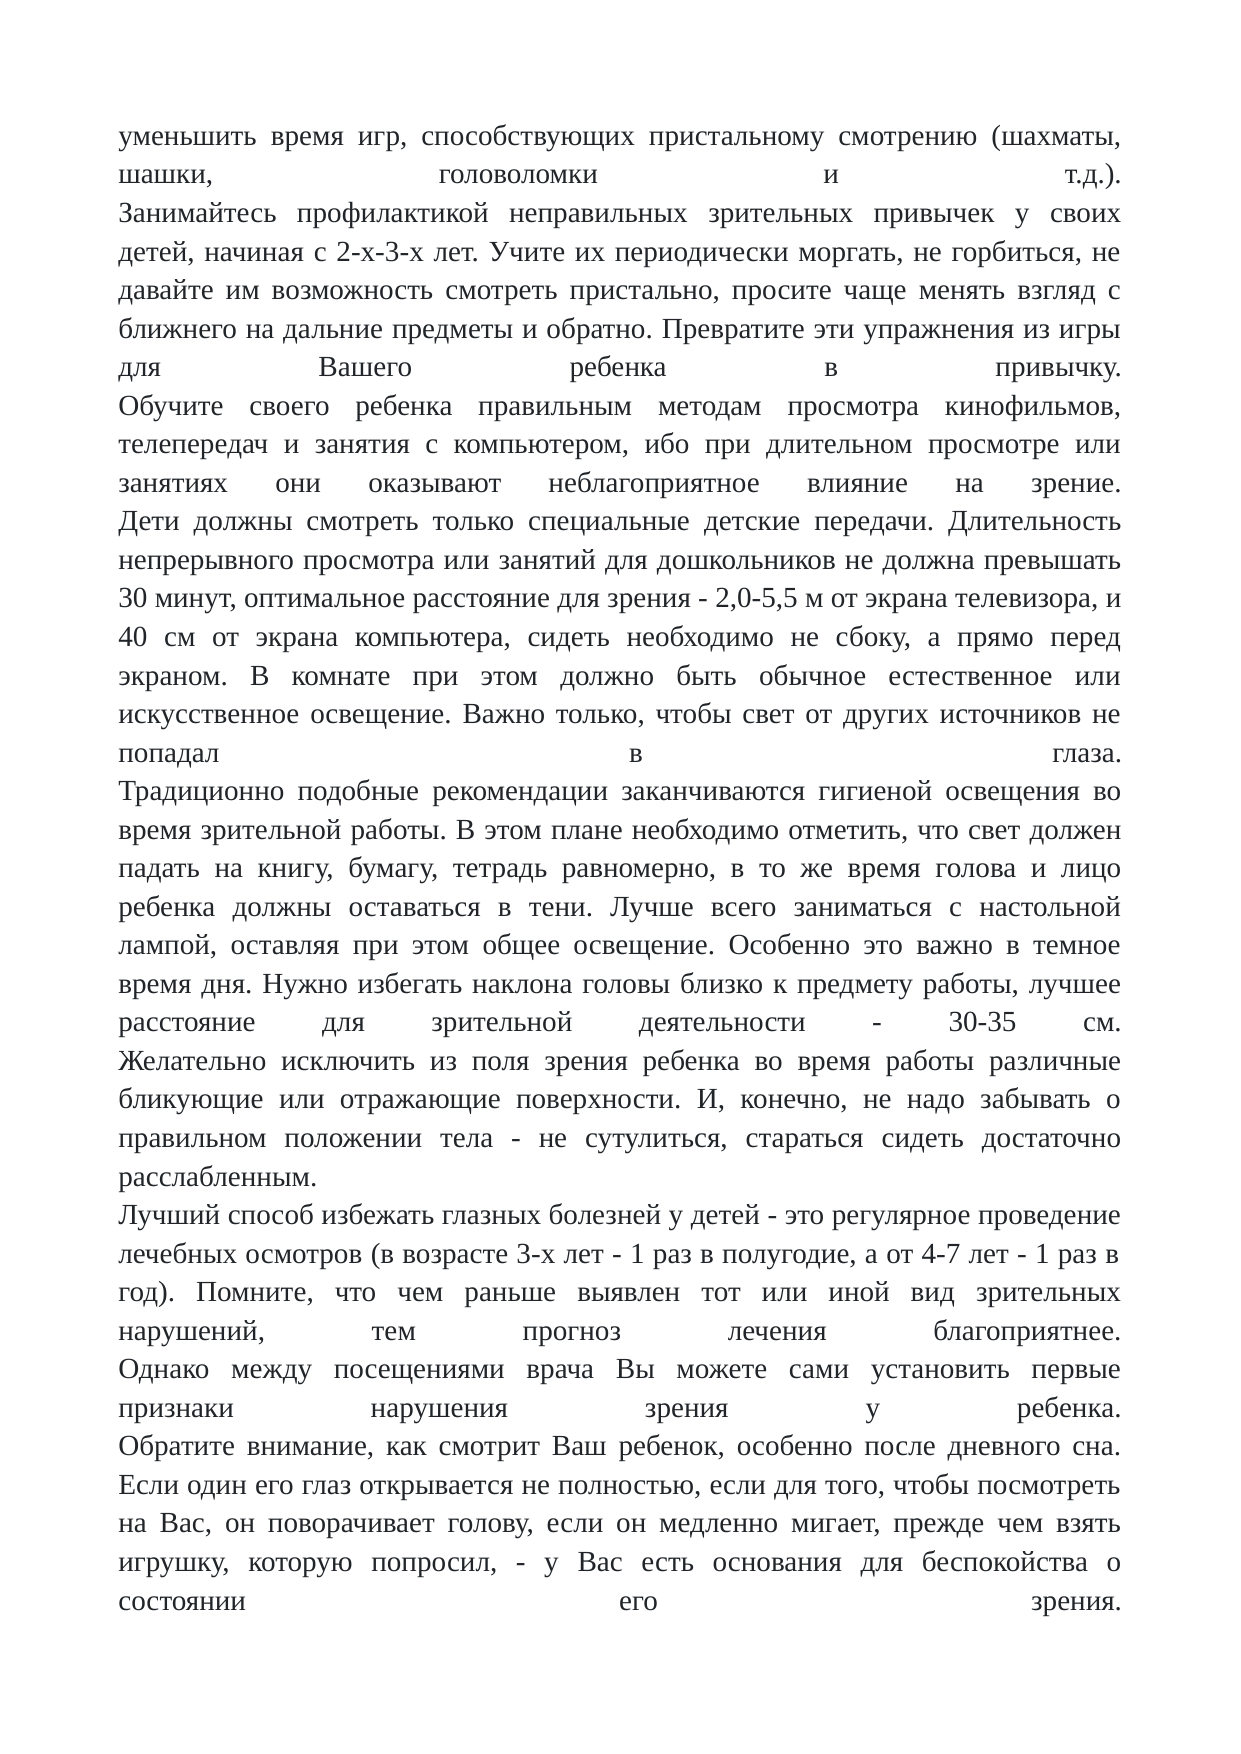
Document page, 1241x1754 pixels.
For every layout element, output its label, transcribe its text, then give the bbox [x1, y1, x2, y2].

text уменьшить время игр, способствующих пристальному смотрению (шахматы, шашки, головоломки и т.д.). Занимайтесь профилактикой неправильных зрительных привычек у своих детей, начиная с 2-х-3-х лет. Учите их периодически моргать, не горбиться, не давайте им возможность смотреть пристально, просите чаще менять взгляд с ближнего на дальние предметы и обратно. Превратите эти упражнения из игры для Вашего ребенка в привычку. Обучите своего ребенка правильным методам просмотра кинофильмов, телепередач и занятия с компьютером, ибо при длительном просмотре или занятиях они оказывают неблагоприятное влияние на зрение. Дети должны смотреть только специальные детские передачи. Длительность непрерывного просмотра или занятий для дошкольников не должна превышать 30 минут, оптимальное расстояние для зрения - 2,0-5,5 м от экрана телевизора, и 40 см от экрана компьютера, сидеть необходимо не сбоку, а прямо перед экраном. В комнате при этом должно быть обычное естественное или искусственное освещение. Важно только, чтобы свет от других источников не попадал в глаза. Традиционно подобные рекомендации заканчиваются гигиеной освещения во время зрительной работы. В этом плане необходимо отметить, что свет должен падать на книгу, бумагу, тетрадь равномерно, в то же время голова и лицо ребенка должны оставаться в тени. Лучше всего заниматься с настольной лампой, оставляя при этом общее освещение. Особенно это важно в темное время дня. Нужно избегать наклона головы близко к предмету работы, лучшее расстояние для зрительной деятельности - 30-35 см. Желательно исключить из поля зрения ребенка во время работы различные бликующие или отражающие поверхности. И, конечно, не надо забывать о правильном положении тела - не сутулиться, стараться сидеть достаточно расслабленным. Лучший способ избежать глазных болезней у детей - это регулярное проведение лечебных осмотров (в возрасте 3-х лет - 1 раз в полугодие, а от 4-7 лет - 1 раз в год). Помните, что чем раньше выявлен тот или иной вид зрительных нарушений, тем прогноз лечения благоприятнее. Однако между посещениями врача Вы можете сами установить первые признаки нарушения зрения у ребенка. Обратите внимание, как смотрит Ваш ребенок, особенно после дневного сна. Если один его глаз открывается не полностью, если для того, чтобы посмотреть на Вас, он поворачивает голову, если он медленно мигает, прежде чем взять игрушку, которую попросил, - у Вас есть основания для беспокойства о состоянии его зрения. [118, 118, 1122, 1616]
